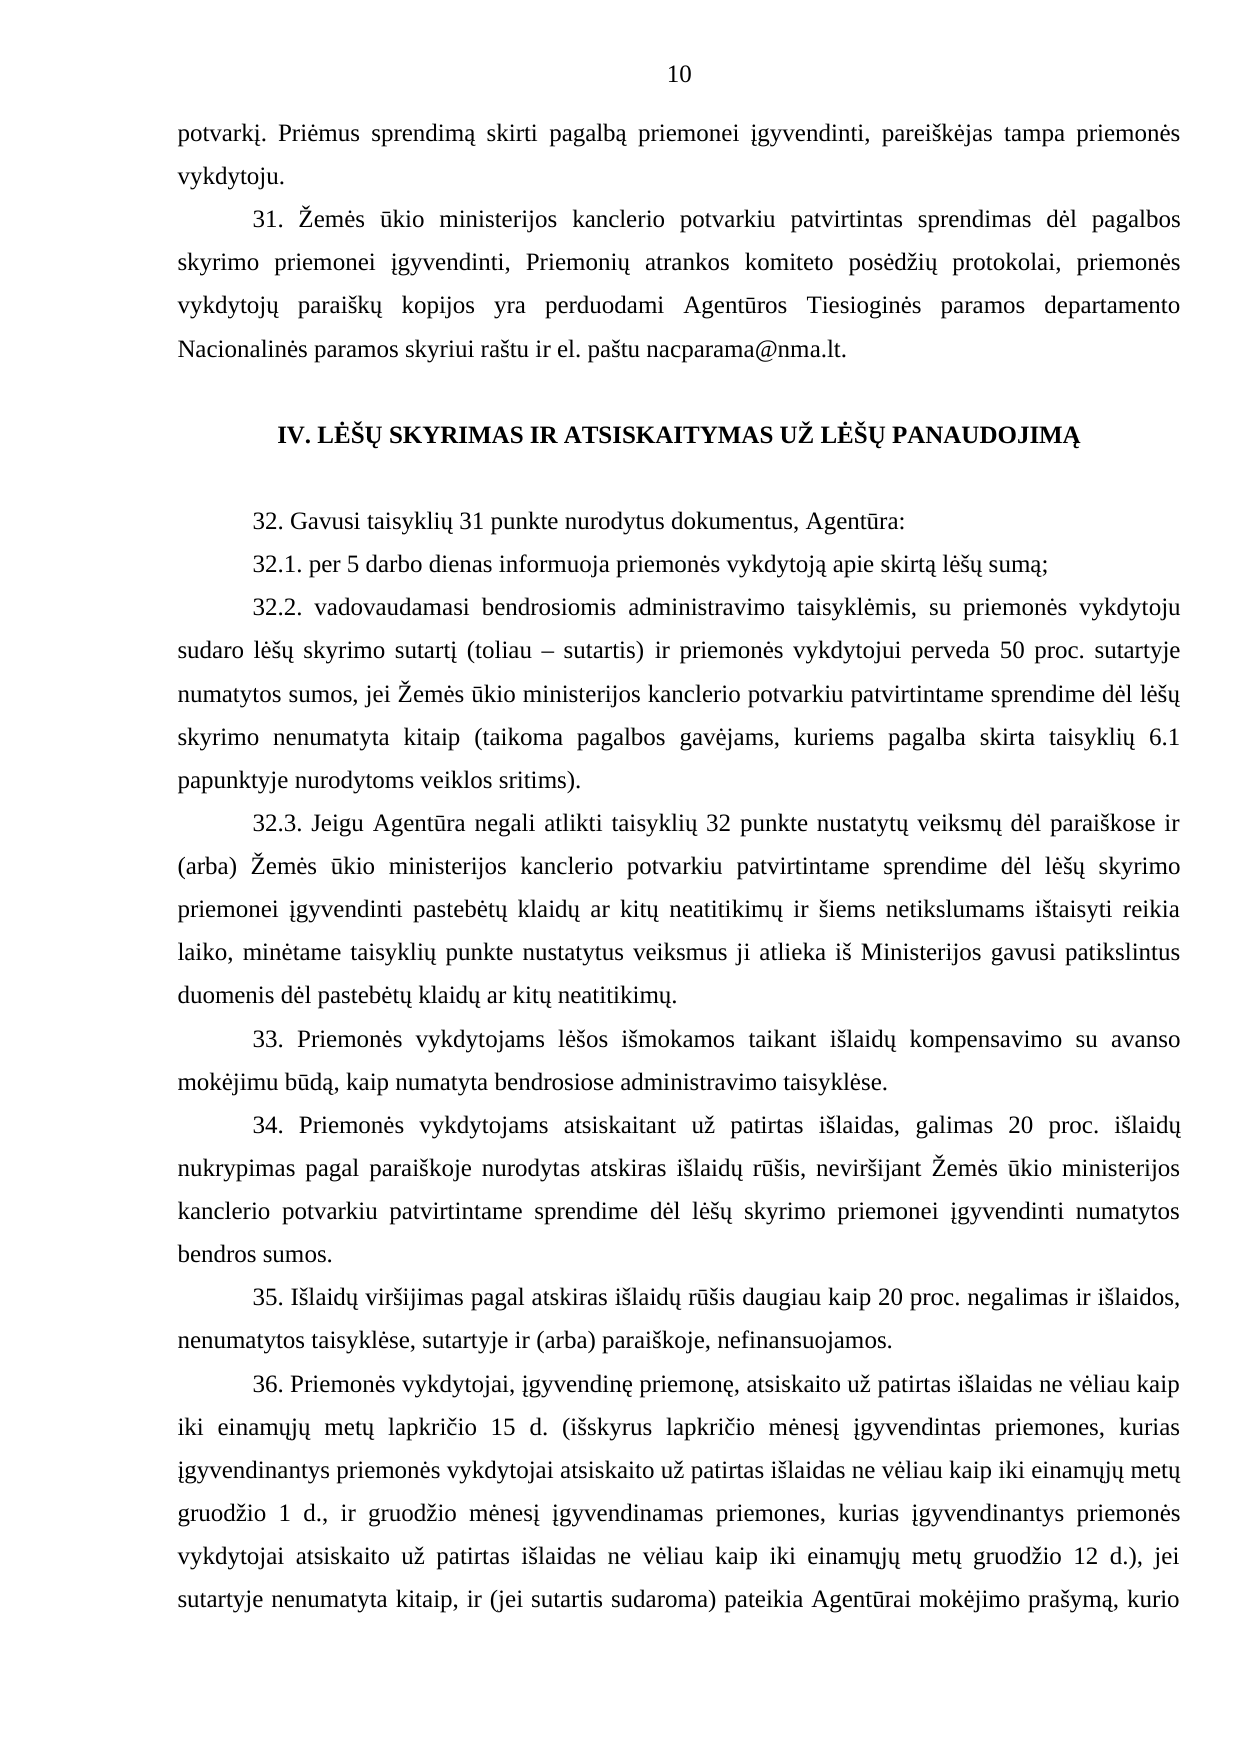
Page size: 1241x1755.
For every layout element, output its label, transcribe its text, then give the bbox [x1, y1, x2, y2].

text 36. Priemonės vykdytojai, įgyvendinę priemonę, atsiskaito už patirtas išlaidas ne vėliau kaip iki einamųjų metų lapkričio 15 d. (išskyrus lapkričio mėnesį įgyvendintas priemones, kurias įgyvendinantys priemonės vykdytojai atsiskaito už patirtas išlaidas ne vėliau kaip iki einamųjų metų gruodžio 1 d., ir gruodžio mėnesį įgyvendinamas priemones, kurias įgyvendinantys priemonės vykdytojai atsiskaito už patirtas išlaidas ne vėliau kaip iki einamųjų metų gruodžio 12 d.), jei sutartyje nenumatyta kitaip, ir (jei sutartis sudaroma) pateikia Agentūrai mokėjimo prašymą, kurio [177, 1369, 1181, 1613]
text 31. Žemės ūkio ministerijos kanclerio potvarkiu patvirtintas sprendimas dėl pagalbos skyrimo priemonei įgyvendinti, Priemonių atrankos komiteto posėdžių protokolai, priemonės vykdytojų paraiškų kopijos yra perduodami Agentūros Tiesioginės paramos departamento Nacionalinės paramos skyriui raštu ir el. paštu nacparama@nma.lt. [177, 204, 1181, 362]
text 33. Priemonės vykdytojams lėšos išmokamos taikant išlaidų kompensavimo su avanso mokėjimu būdą, kaip numatyta bendrosiose administravimo taisyklėse. [177, 1024, 1181, 1096]
text 35. Išlaidų viršijimas pagal atskiras išlaidų rūšis daugiau kaip 20 proc. negalimas ir išlaidos, nenumatytos taisyklėse, sutartyje ir (arba) paraiškoje, nefinansuojamos. [177, 1282, 1181, 1354]
text 32.2. vadovaudamasi bendrosiomis administravimo taisyklėmis, su priemonės vykdytoju sudaro lėšų skyrimo sutartį (toliau – sutartis) ir priemonės vykdytojui perveda 50 proc. sutartyje numatytos sumos, jei Žemės ūkio ministerijos kanclerio potvarkiu patvirtintame sprendime dėl lėšų skyrimo nenumatyta kitaip (taikoma pagalbos gavėjams, kuriems pagalba skirta taisyklių 6.1 papunktyje nurodytoms veiklos sritims). [177, 592, 1181, 794]
text 32.1. per 5 darbo dienas informuoja priemonės vykdytoją apie skirtą lėšų sumą; [177, 549, 1181, 578]
text 34. Priemonės vykdytojams atsiskaitant už patirtas išlaidas, galimas 20 proc. išlaidų nukrypimas pagal paraiškoje nurodytas atskiras išlaidų rūšis, neviršijant Žemės ūkio ministerijos kanclerio potvarkiu patvirtintame sprendime dėl lėšų skyrimo priemonei įgyvendinti numatytos bendros sumos. [177, 1110, 1181, 1268]
text IV. LĖŠŲ SKYRIMAS IR ATSISKAITYMAS UŽ LĖŠŲ PANAUDOJIMĄ [177, 420, 1181, 449]
text 32.3. Jeigu Agentūra negali atlikti taisyklių 32 punkte nustatytų veiksmų dėl paraiškose ir (arba) Žemės ūkio ministerijos kanclerio potvarkiu patvirtintame sprendime dėl lėšų skyrimo priemonei įgyvendinti pastebėtų klaidų ar kitų neatitikimų ir šiems netikslumams ištaisyti reikia laiko, minėtame taisyklių punkte nustatytus veiksmus ji atlieka iš Ministerijos gavusi patikslintus duomenis dėl pastebėtų klaidų ar kitų neatitikimų. [177, 808, 1181, 1009]
text potvarkį. Priėmus sprendimą skirti pagalbą priemonei įgyvendinti, pareiškėjas tampa priemonės vykdytoju. [177, 118, 1181, 190]
text 32. Gavusi taisyklių 31 punkte nurodytus dokumentus, Agentūra: [177, 506, 1181, 535]
